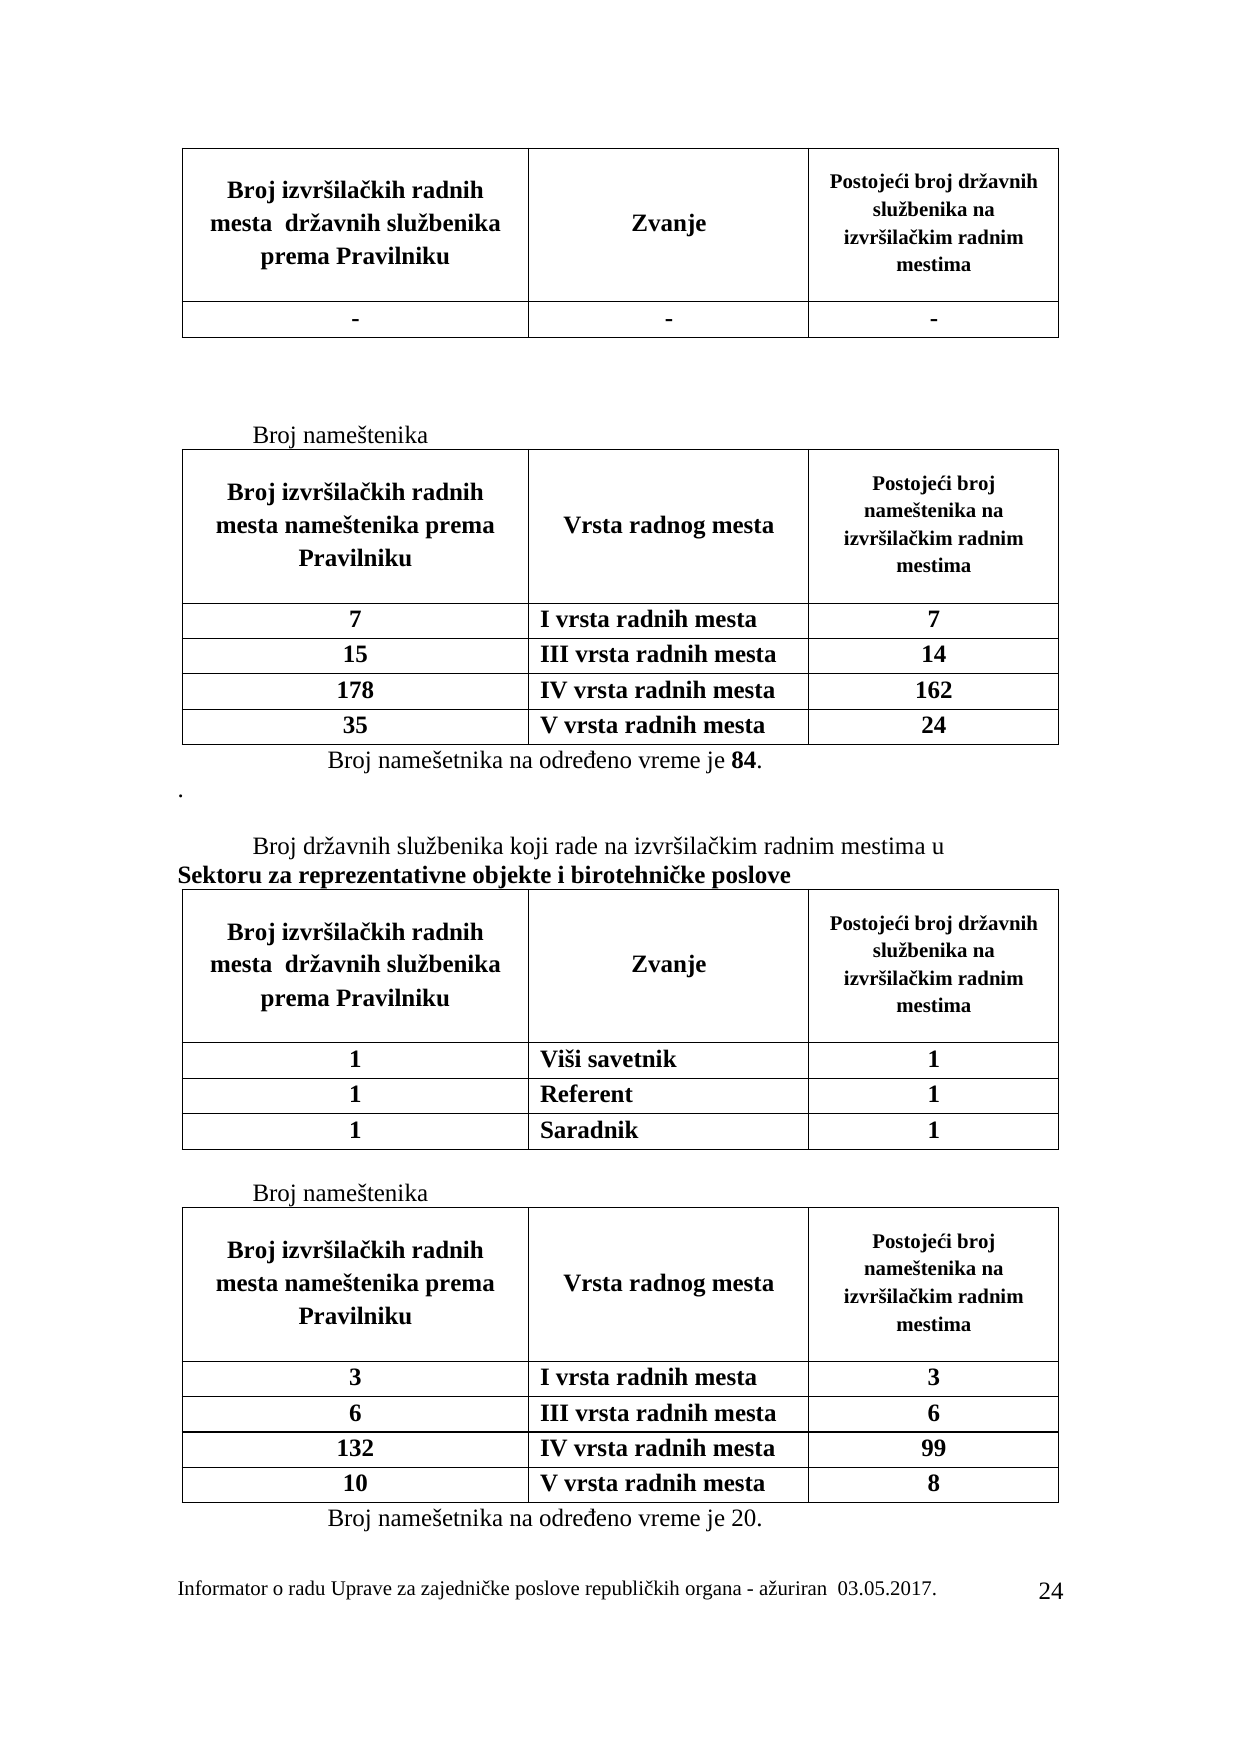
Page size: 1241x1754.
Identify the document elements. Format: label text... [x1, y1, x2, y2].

table_cell 3 [183, 1362, 528, 1396]
table_header Postojeći broj nameštenika na izvršilačkim radnim mestima [809, 1208, 1058, 1361]
table_cell 3 [809, 1362, 1058, 1396]
table_cell I vrsta radnih mesta [529, 604, 808, 638]
table_cell 10 [183, 1468, 528, 1502]
table_cell - [529, 302, 808, 337]
table_header Postojeći broj državnih službenika na izvršilačkim radnim mestima [809, 149, 1058, 301]
table_cell 1 [809, 1079, 1058, 1113]
table_cell IV vrsta radnih mesta [529, 674, 808, 709]
text Sektoru za reprezentativne objekte i birotehničke poslove [177, 860, 1063, 889]
table_header Broj izvršilačkih radnih mesta državnih službenika prema Pravilniku [183, 149, 528, 301]
table_header Broj izvršilačkih radnih mesta nameštenika prema Pravilniku [183, 450, 528, 602]
table_cell IV vrsta radnih mesta [529, 1433, 808, 1467]
text . [177, 774, 1063, 803]
table_cell III vrsta radnih mesta [529, 1397, 808, 1431]
table_header Broj izvršilačkih radnih mesta nameštenika prema Pravilniku [183, 1208, 528, 1361]
table_cell 99 [809, 1433, 1058, 1467]
text Broj nameštenika [177, 1178, 1063, 1207]
table_header Vrsta radnog mesta [529, 450, 808, 602]
table_cell 6 [809, 1397, 1058, 1431]
table_cell 1 [183, 1114, 528, 1148]
table_header Zvanje [529, 890, 808, 1042]
table_cell Referent [529, 1079, 808, 1113]
table_cell 1 [809, 1114, 1058, 1148]
table_cell - [809, 302, 1058, 337]
table_header Postojeći broj nameštenika na izvršilačkim radnim mestima [809, 450, 1058, 602]
table_cell 15 [183, 639, 528, 673]
table_cell I vrsta radnih mesta [529, 1362, 808, 1396]
text Broj nameštenika [177, 420, 1063, 449]
table_cell 35 [183, 710, 528, 744]
table_cell 14 [809, 639, 1058, 673]
table_cell III vrsta radnih mesta [529, 639, 808, 673]
table_cell 24 [809, 710, 1058, 744]
table_cell 132 [183, 1433, 528, 1467]
table_cell Saradnik [529, 1114, 808, 1148]
table_cell 7 [183, 604, 528, 638]
table_cell 7 [809, 604, 1058, 638]
table_cell 1 [809, 1043, 1058, 1078]
table_cell V vrsta radnih mesta [529, 1468, 808, 1502]
table_cell 6 [183, 1397, 528, 1431]
text Broj namešetnika na određeno vreme je 20. [177, 1503, 1063, 1532]
table_header Zvanje [529, 149, 808, 301]
text Broj državnih službenika koji rade na izvršilačkim radnim mestima u [177, 831, 1063, 860]
table_cell 162 [809, 674, 1058, 709]
table_cell V vrsta radnih mesta [529, 710, 808, 744]
table_cell 8 [809, 1468, 1058, 1502]
text Broj namešetnika na određeno vreme je 84. [177, 745, 1063, 774]
table_header Vrsta radnog mesta [529, 1208, 808, 1361]
table_cell - [183, 302, 528, 337]
table_cell 178 [183, 674, 528, 709]
table_cell Viši savetnik [529, 1043, 808, 1078]
table_header Postojeći broj državnih službenika na izvršilačkim radnim mestima [809, 890, 1058, 1042]
table_cell 1 [183, 1079, 528, 1113]
table_header Broj izvršilačkih radnih mesta državnih službenika prema Pravilniku [183, 890, 528, 1042]
table_cell 1 [183, 1043, 528, 1078]
